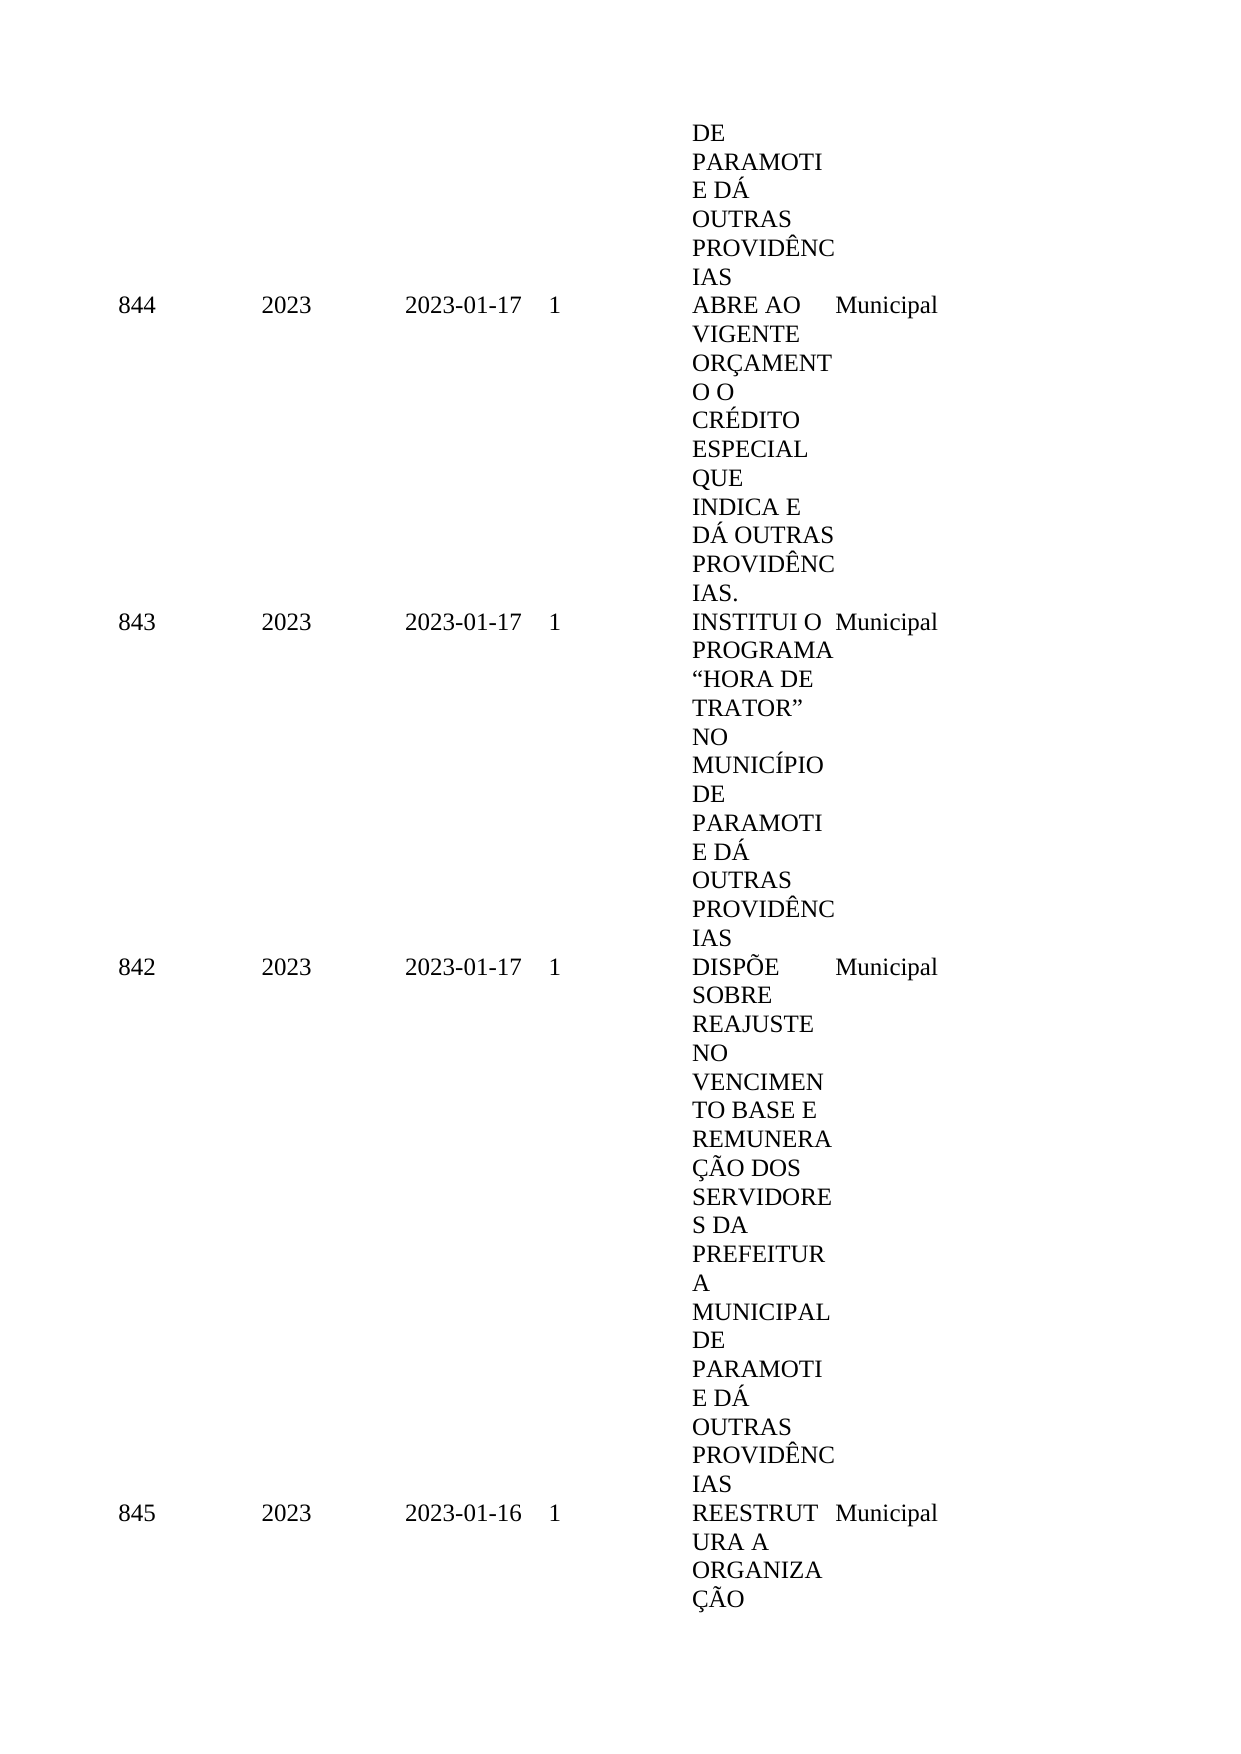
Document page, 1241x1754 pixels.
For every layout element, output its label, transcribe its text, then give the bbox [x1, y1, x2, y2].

table_cell 2023 [261, 291, 405, 607]
table_cell [548, 118, 692, 291]
table_cell 2023-01-16 [405, 1498, 548, 1613]
table_cell 1 [548, 1498, 692, 1613]
table_cell 2023 [261, 1498, 405, 1613]
table_cell 2023-01-17 [405, 607, 548, 952]
table_cell 1 [548, 291, 692, 607]
table_cell Municipal [835, 291, 979, 607]
table_cell [118, 118, 261, 291]
table_cell 843 [118, 607, 261, 952]
table_cell [979, 118, 1122, 291]
table_cell DE PARAMOTI E DÁ OUTRAS PROVIDÊNCIAS [692, 118, 835, 291]
table_cell 842 [118, 952, 261, 1498]
table_cell [979, 607, 1122, 952]
table_cell 1 [548, 952, 692, 1498]
table_cell Municipal [835, 607, 979, 952]
table_cell 844 [118, 291, 261, 607]
table_cell 2023-01-17 [405, 952, 548, 1498]
table_cell 2023 [261, 952, 405, 1498]
table_cell 2023 [261, 607, 405, 952]
table_cell DISPÕE SOBRE REAJUSTE NO VENCIMENTO BASE E REMUNERAÇÃO DOS SERVIDORES DA PREFEITURA MUNICIPAL DE PARAMOTI E DÁ OUTRAS PROVIDÊNCIAS [692, 952, 835, 1498]
table_cell Municipal [835, 1498, 979, 1613]
table_cell Municipal [835, 952, 979, 1498]
table_cell REESTRUTURA A ORGANIZAÇÃO [692, 1498, 835, 1613]
table_cell 1 [548, 607, 692, 952]
table_cell ABRE AO VIGENTE ORÇAMENTO O CRÉDITO ESPECIAL QUE INDICA E DÁ OUTRAS PROVIDÊNCIAS. [692, 291, 835, 607]
table_cell 2023-01-17 [405, 291, 548, 607]
table_cell INSTITUI O PROGRAMA “HORA DE TRATOR” NO MUNICÍPIO DE PARAMOTI E DÁ OUTRAS PROVIDÊNCIAS [692, 607, 835, 952]
table_cell [979, 291, 1122, 607]
table_cell [835, 118, 979, 291]
table_cell [979, 1498, 1122, 1613]
table_cell [979, 952, 1122, 1498]
table_cell 845 [118, 1498, 261, 1613]
table_cell [405, 118, 548, 291]
table_cell [261, 118, 405, 291]
